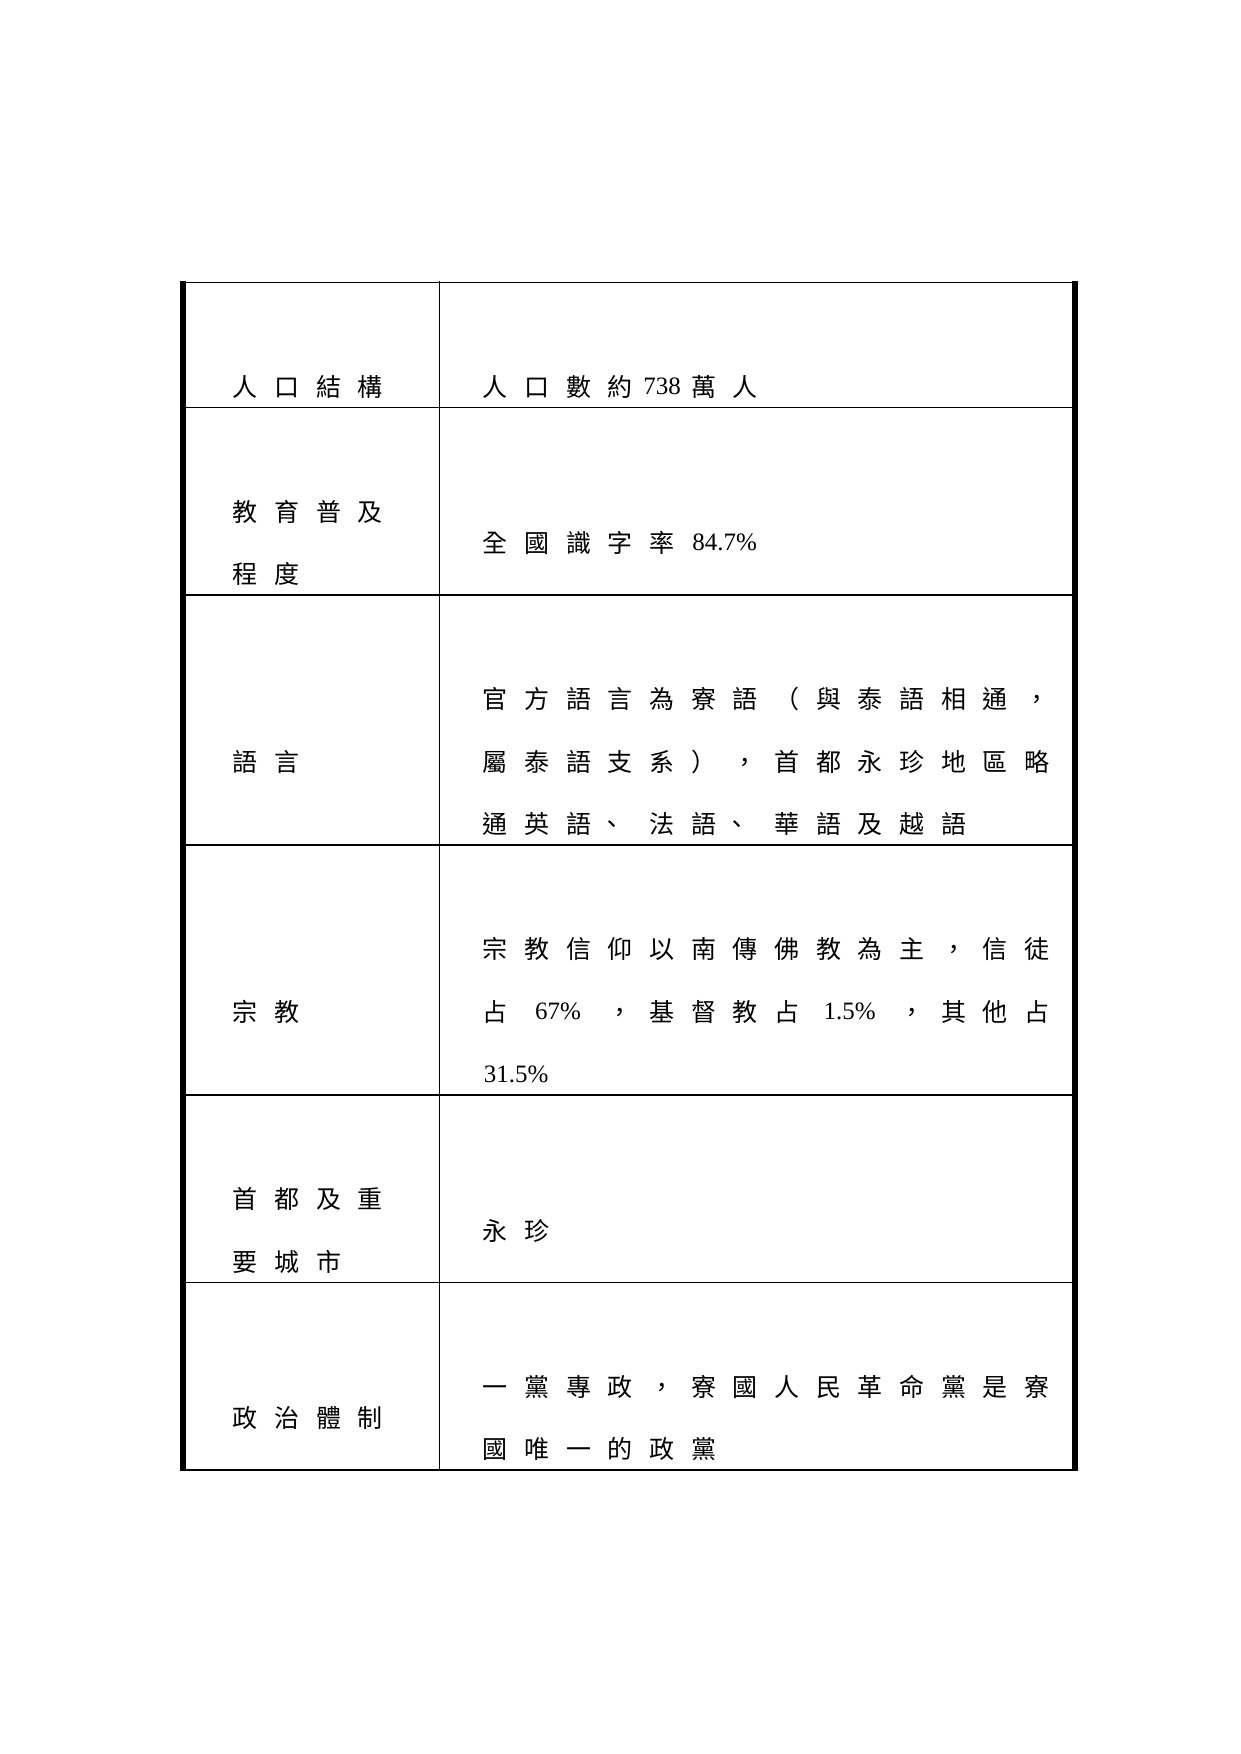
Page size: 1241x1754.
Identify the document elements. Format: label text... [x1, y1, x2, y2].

table_cell 永珍 [440, 1096, 1072, 1281]
table_cell 政治體制 [186, 1283, 439, 1469]
table_cell 人口結構 [186, 283, 439, 406]
table_cell 教育普及程度 [186, 408, 439, 594]
table_cell 首都及重要城市 [186, 1096, 439, 1281]
table_cell 宗教信仰以南傳佛教為主，信徒占67%，基督教占1.5%，其他占31.5% [440, 846, 1072, 1094]
table_cell 宗教 [186, 846, 439, 1094]
table_cell 全國識字率84.7% [440, 408, 1072, 594]
table_cell 人口數約738萬人 [440, 283, 1072, 406]
table_cell 語言 [186, 596, 439, 844]
table_cell 官方語言為寮語（與泰語相通，屬泰語支系），首都永珍地區略通英語、法語、華語及越語 [440, 596, 1072, 844]
table_cell 一黨專政，寮國人民革命黨是寮國唯一的政黨 [440, 1283, 1072, 1469]
